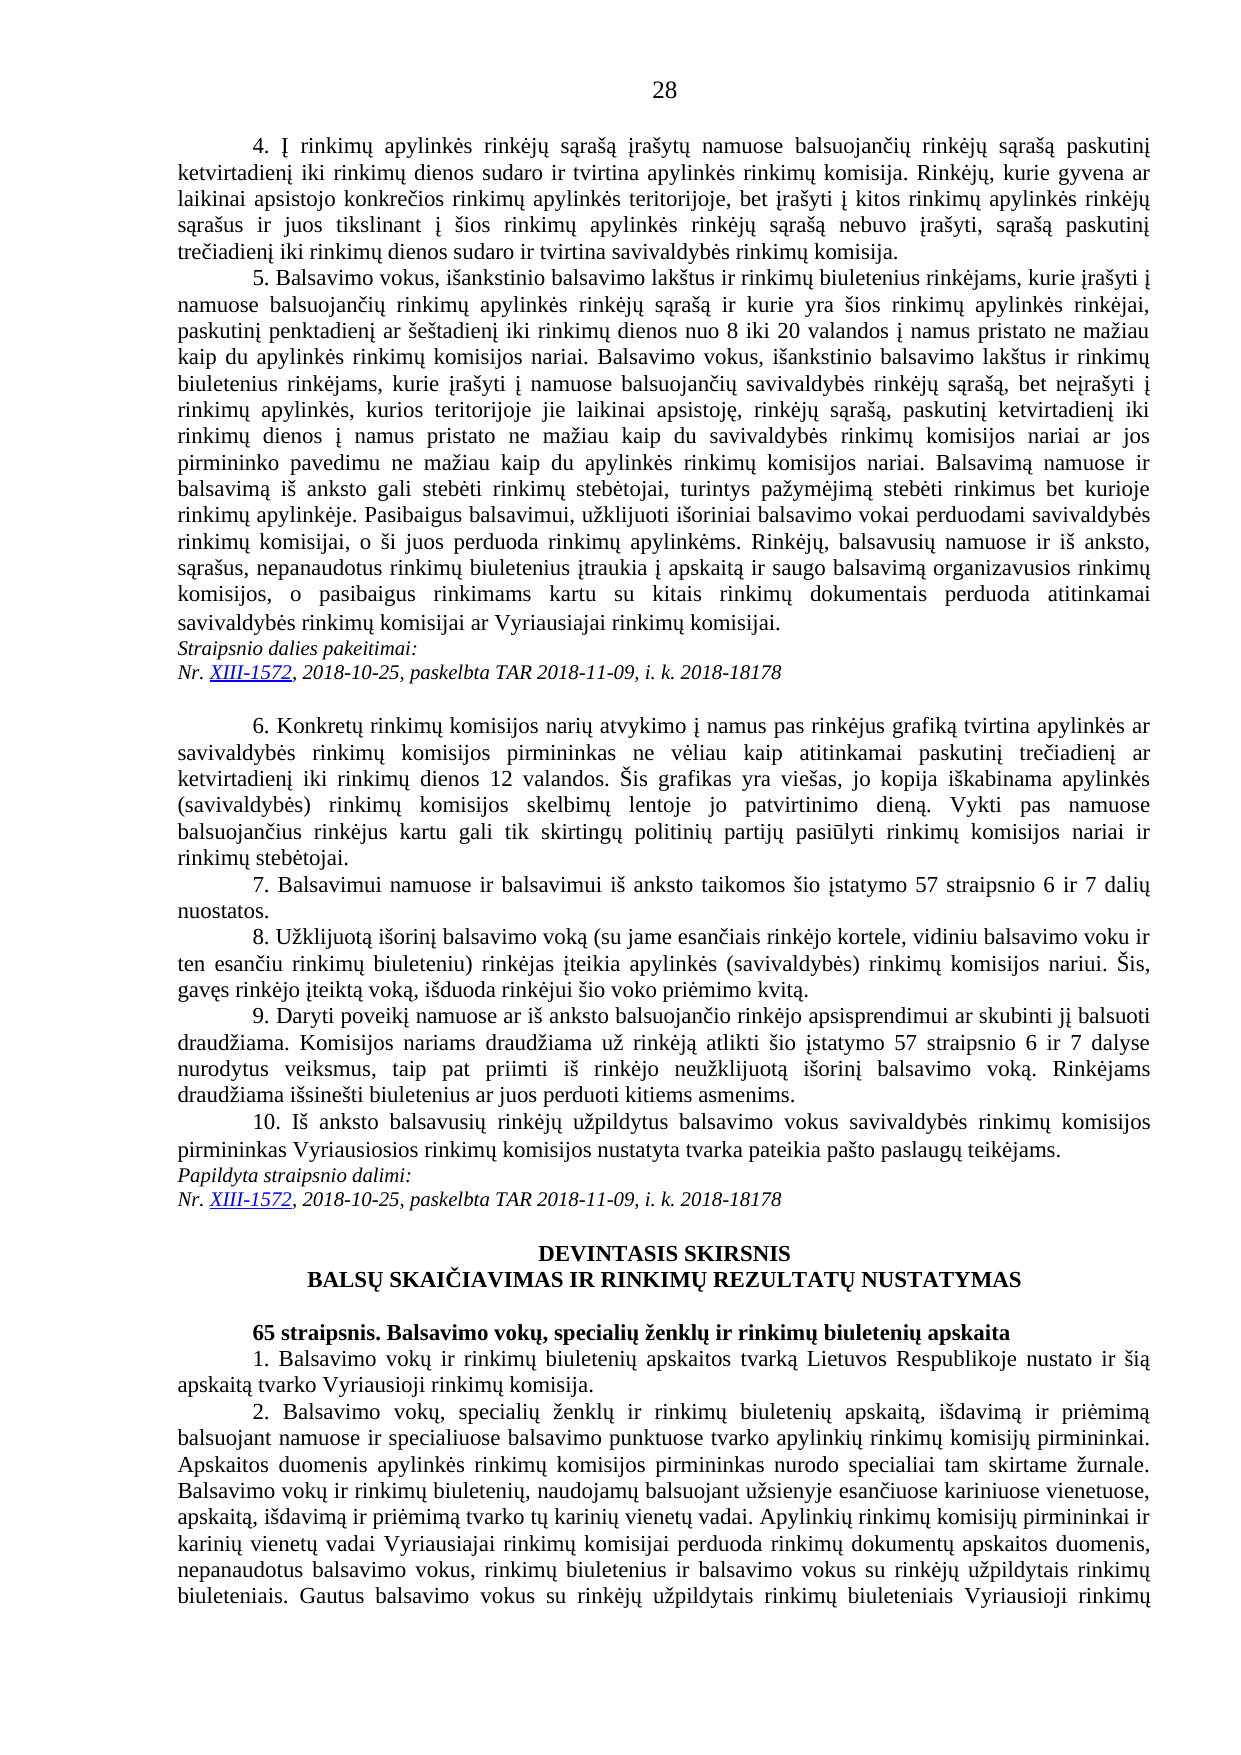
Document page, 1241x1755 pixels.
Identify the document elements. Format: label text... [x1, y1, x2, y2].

text 6. Konkretų rinkimų komisijos narių atvykimo į namus pas rinkėjus grafiką tvirtina apylinkės ar savivaldybės rinkimų komisijos pirmininkas ne vėliau kaip atitinkamai paskutinį trečiadienį ar ketvirtadienį iki rinkimų dienos 12 valandos. Šis grafikas yra viešas, jo kopija iškabinama apylinkės (savivaldybės) rinkimų komisijos skelbimų lentoje jo patvirtinimo dieną. Vykti pas namuose balsuojančius rinkėjus kartu gali tik skirtingų politinių partijų pasiūlyti rinkimų komisijos nariai ir rinkimų stebėtojai. [177, 712, 1152, 871]
text Straipsnio dalies pakeitimai: [177, 636, 1152, 660]
text 10. Iš anksto balsavusių rinkėjų užpildytus balsavimo vokus savivaldybės rinkimų komisijos pirmininkas Vyriausiosios rinkimų komisijos nustatyta tvarka pateikia pašto paslaugų teikėjams. [177, 1108, 1152, 1163]
text Nr. XIII-1572, 2018-10-25, paskelbta TAR 2018-11-09, i. k. 2018-18178 [177, 660, 1152, 684]
text Nr. XIII-1572, 2018-10-25, paskelbta TAR 2018-11-09, i. k. 2018-18178 [177, 1187, 1152, 1211]
text 2. Balsavimo vokų, specialių ženklų ir rinkimų biuletenių apskaitą, išdavimą ir priėmimą balsuojant namuose ir specialiuose balsavimo punktuose tvarko apylinkių rinkimų komisijų pirmininkai. Apskaitos duomenis apylinkės rinkimų komisijos pirmininkas nurodo specialiai tam skirtame žurnale. Balsavimo vokų ir rinkimų biuletenių, naudojamų balsuojant užsienyje esančiuose kariniuose vienetuose, apskaitą, išdavimą ir priėmimą tvarko tų karinių vienetų vadai. Apylinkių rinkimų komisijų pirmininkai ir karinių vienetų vadai Vyriausiajai rinkimų komisijai perduoda rinkimų dokumentų apskaitos duomenis, nepanaudotus balsavimo vokus, rinkimų biuletenius ir balsavimo vokus su rinkėjų užpildytais rinkimų biuleteniais. Gautus balsavimo vokus su rinkėjų užpildytais rinkimų biuleteniais Vyriausioji rinkimų [177, 1398, 1152, 1609]
text 5. Balsavimo vokus, išankstinio balsavimo lakštus ir rinkimų biuletenius rinkėjams, kurie įrašyti į namuose balsuojančių rinkimų apylinkės rinkėjų sąrašą ir kurie yra šios rinkimų apylinkės rinkėjai, paskutinį penktadienį ar šeštadienį iki rinkimų dienos nuo 8 iki 20 valandos į namus pristato ne mažiau kaip du apylinkės rinkimų komisijos nariai. Balsavimo vokus, išankstinio balsavimo lakštus ir rinkimų biuletenius rinkėjams, kurie įrašyti į namuose balsuojančių savivaldybės rinkėjų sąrašą, bet neįrašyti į rinkimų apylinkės, kurios teritorijoje jie laikinai apsistoję, rinkėjų sąrašą, paskutinį ketvirtadienį iki rinkimų dienos į namus pristato ne mažiau kaip du savivaldybės rinkimų komisijos nariai ar jos pirmininko pavedimu ne mažiau kaip du apylinkės rinkimų komisijos nariai. Balsavimą namuose ir balsavimą iš anksto gali stebėti rinkimų stebėtojai, turintys pažymėjimą stebėti rinkimus bet kurioje rinkimų apylinkėje. Pasibaigus balsavimui, užklijuoti išoriniai balsavimo vokai perduodami savivaldybės rinkimų komisijai, o ši juos perduoda rinkimų apylinkėms. Rinkėjų, balsavusių namuose ir iš anksto, sąrašus, nepanaudotus rinkimų biuletenius įtraukia į apskaitą ir saugo balsavimą organizavusios rinkimų komisijos, o pasibaigus rinkimams kartu su kitais rinkimų dokumentais perduoda atitinkamai savivaldybės rinkimų komisijai ar Vyriausiajai rinkimų komisijai. [177, 264, 1152, 636]
text 65 straipsnis. Balsavimo vokų, specialių ženklų ir rinkimų biuletenių apskaita [177, 1319, 1152, 1345]
text 7. Balsavimui namuose ir balsavimui iš anksto taikomos šio įstatymo 57 straipsnio 6 ir 7 dalių nuostatos. [177, 871, 1152, 923]
text 9. Daryti poveikį namuose ar iš anksto balsuojančio rinkėjo apsisprendimui ar skubinti jį balsuoti draudžiama. Komisijos nariams draudžiama už rinkėją atlikti šio įstatymo 57 straipsnio 6 ir 7 dalyse nurodytus veiksmus, taip pat priimti iš rinkėjo neužklijuotą išorinį balsavimo voką. Rinkėjams draudžiama išsinešti biuletenius ar juos perduoti kitiems asmenims. [177, 1002, 1152, 1108]
text 4. Į rinkimų apylinkės rinkėjų sąrašą įrašytų namuose balsuojančių rinkėjų sąrašą paskutinį ketvirtadienį iki rinkimų dienos sudaro ir tvirtina apylinkės rinkimų komisija. Rinkėjų, kurie gyvena ar laikinai apsistojo konkrečios rinkimų apylinkės teritorijoje, bet įrašyti į kitos rinkimų apylinkės rinkėjų sąrašus ir juos tikslinant į šios rinkimų apylinkės rinkėjų sąrašą nebuvo įrašyti, sąrašą paskutinį trečiadienį iki rinkimų dienos sudaro ir tvirtina savivaldybės rinkimų komisija. [177, 132, 1152, 264]
text BALSŲ SKAIČIAVIMAS IR RINKIMŲ REZULTATŲ NUSTATYMAS [177, 1266, 1152, 1292]
text 1. Balsavimo vokų ir rinkimų biuletenių apskaitos tvarką Lietuvos Respublikoje nustato ir šią apskaitą tvarko Vyriausioji rinkimų komisija. [177, 1345, 1152, 1398]
text Papildyta straipsnio dalimi: [177, 1163, 1152, 1187]
text 8. Užklijuotą išorinį balsavimo voką (su jame esančiais rinkėjo kortele, vidiniu balsavimo voku ir ten esančiu rinkimų biuleteniu) rinkėjas įteikia apylinkės (savivaldybės) rinkimų komisijos nariui. Šis, gavęs rinkėjo įteiktą voką, išduoda rinkėjui šio voko priėmimo kvitą. [177, 923, 1152, 1002]
text DEVINTASIS SKIRSNIS [177, 1240, 1152, 1266]
